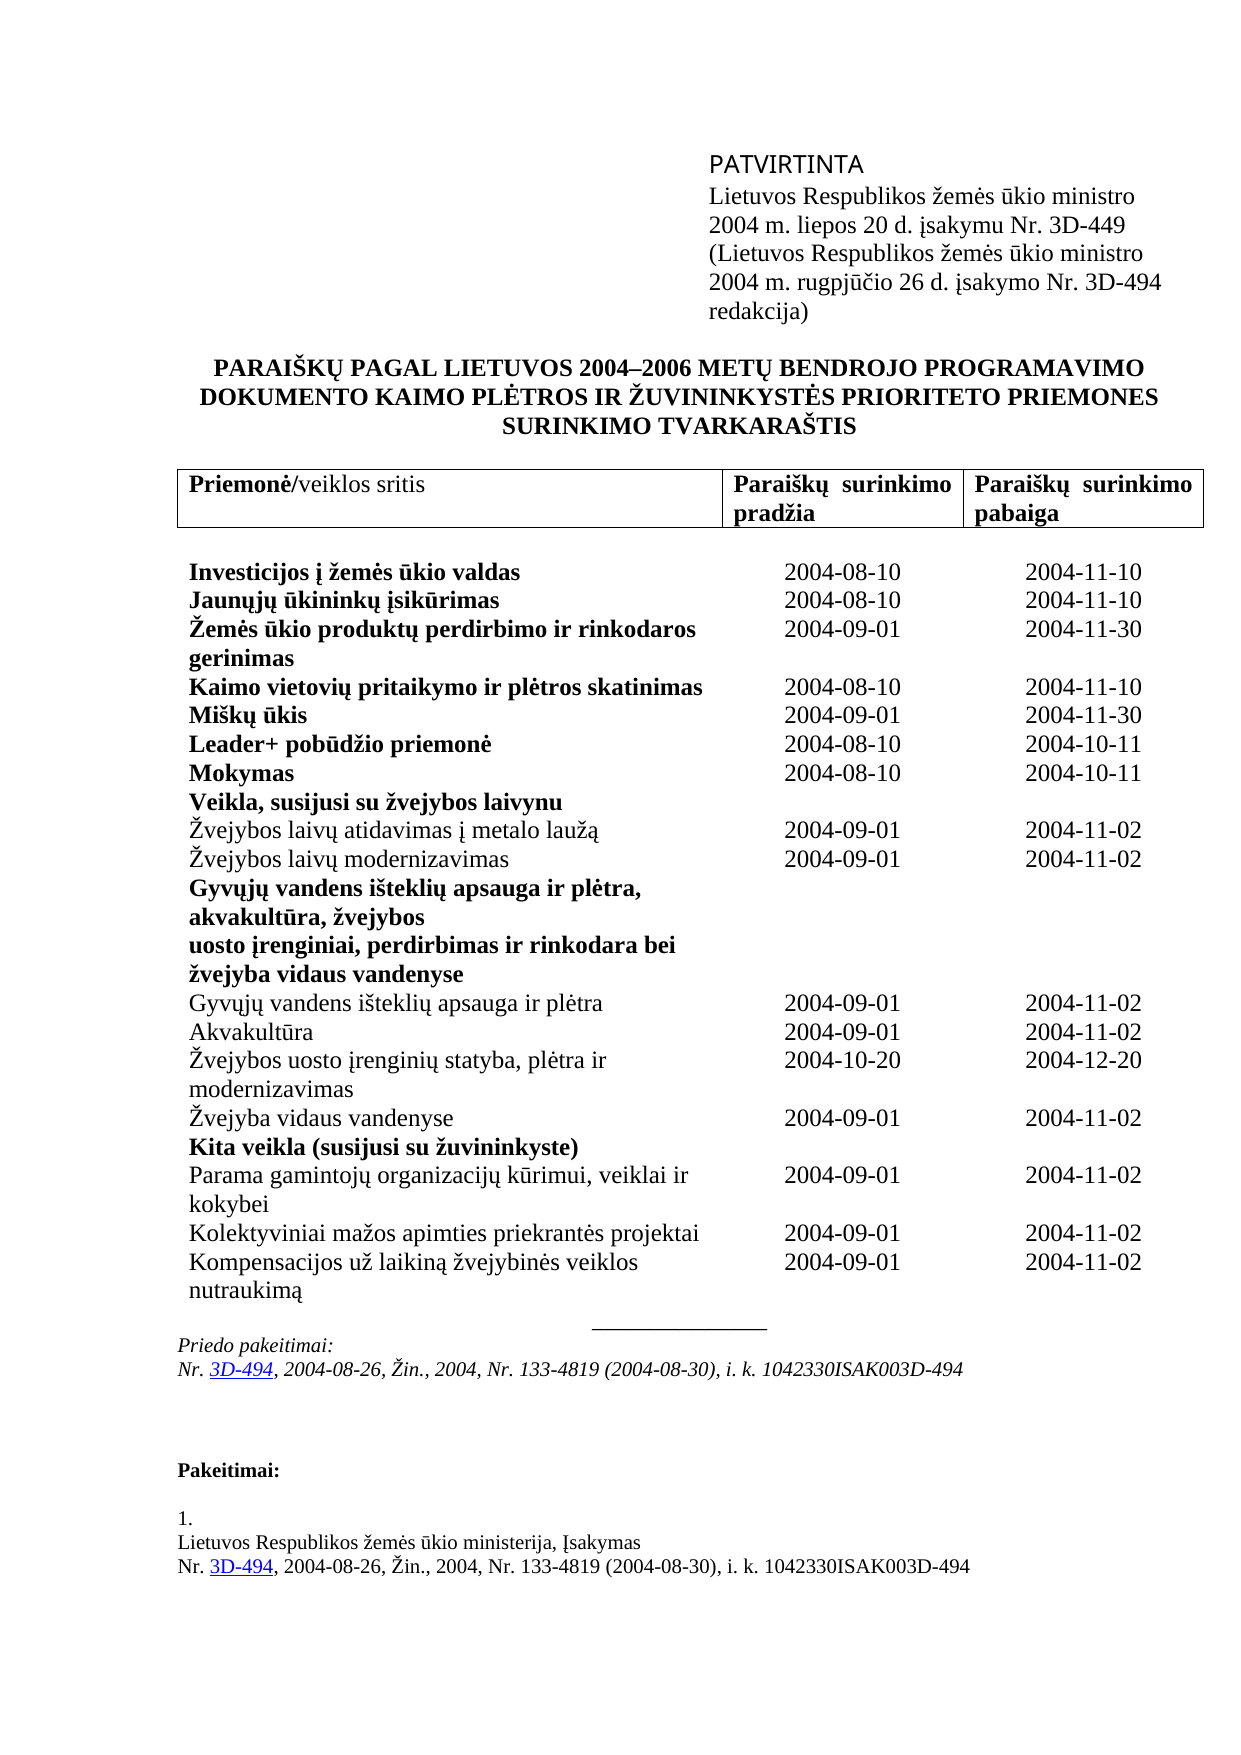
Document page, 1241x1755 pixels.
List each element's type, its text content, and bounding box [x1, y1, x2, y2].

table_cell [963, 931, 1204, 988]
table_cell Kolektyviniai mažos apimties priekrantės projektai [177, 1218, 722, 1247]
text PARAIŠKŲ PAGAL LIETUVOS 2004–2006 METŲ BENDROJO PROGRAMAVIMO DOKUMENTO KAIMO PLĖTROS IR ŽUVININKYSTĖS PRIORITETO PRIEMONES SURINKIMO TVARKARAŠTIS [177, 353, 1181, 440]
table_cell uosto įrenginiai, perdirbimas ir rinkodara bei žvejyba vidaus vandenyse [177, 931, 722, 988]
text ______________ [177, 1304, 1181, 1333]
table_cell 2004-11-10 [963, 672, 1204, 701]
table_cell 2004-09-01 [722, 844, 963, 873]
table_cell 2004-11-02 [963, 1103, 1204, 1132]
table_cell Gyvųjų vandens išteklių apsauga ir plėtra [177, 988, 722, 1017]
table_cell 2004-08-10 [722, 586, 963, 614]
table_cell 2004-09-01 [722, 816, 963, 844]
table_cell Žvejybos laivų modernizavimas [177, 844, 722, 873]
table_cell 2004-08-10 [722, 557, 963, 586]
table_cell Žvejybos laivų atidavimas į metalo laužą [177, 816, 722, 844]
text Pakeitimai: [177, 1458, 1181, 1482]
table_cell Leader+ pobūdžio priemonė [177, 729, 722, 758]
table_cell 2004-08-10 [722, 672, 963, 701]
text (Lietuvos Respublikos žemės ūkio ministro [177, 238, 1181, 267]
text 2004 m. rugpjūčio 26 d. įsakymo Nr. 3D-494 [177, 267, 1181, 296]
table_cell 2004-09-01 [722, 614, 963, 672]
table_cell 2004-09-01 [722, 988, 963, 1017]
table_cell [722, 931, 963, 988]
text redakcija) [177, 296, 1181, 325]
text Priedo pakeitimai: [177, 1333, 1181, 1357]
table_cell 2004-11-02 [963, 988, 1204, 1017]
table_cell 2004-08-10 [722, 729, 963, 758]
table_header Priemonė/veiklos sritis [178, 470, 722, 527]
table_cell [722, 528, 963, 557]
text Lietuvos Respublikos žemės ūkio ministro [177, 181, 1181, 210]
table_cell 2004-10-11 [963, 758, 1204, 787]
table_cell 2004-11-10 [963, 557, 1204, 586]
table_cell Žvejyba vidaus vandenyse [177, 1103, 722, 1132]
text Nr. 3D-494, 2004-08-26, Žin., 2004, Nr. 133-4819 (2004-08-30), i. k. 1042330ISAK003D-494 [177, 1554, 1181, 1578]
table_cell Veikla, susijusi su žvejybos laivynu [177, 787, 722, 816]
table_cell 2004-10-11 [963, 729, 1204, 758]
table_cell Gyvųjų vandens išteklių apsauga ir plėtra, akvakultūra, žvejybos [177, 873, 722, 931]
table_cell Miškų ūkis [177, 701, 722, 729]
table_cell 2004-11-02 [963, 1161, 1204, 1218]
table_cell Akvakultūra [177, 1017, 722, 1046]
table_cell 2004-08-10 [722, 758, 963, 787]
table_cell 2004-11-02 [963, 1218, 1204, 1247]
table_cell [963, 873, 1204, 931]
table_cell 2004-09-01 [722, 701, 963, 729]
table_cell 2004-11-02 [963, 844, 1204, 873]
table_cell Kompensacijos už laikiną žvejybinės veiklos nutraukimą [177, 1247, 722, 1304]
text Lietuvos Respublikos žemės ūkio ministerija, Įsakymas [177, 1530, 1181, 1554]
table_cell Parama gamintojų organizacijų kūrimui, veiklai ir kokybei [177, 1161, 722, 1218]
table_cell 2004-11-02 [963, 1247, 1204, 1304]
table_header Paraiškų surinkimo pabaiga [964, 470, 1203, 527]
table_cell 2004-09-01 [722, 1218, 963, 1247]
table_cell Kita veikla (susijusi su žuvininkyste) [177, 1132, 722, 1161]
table_cell Žemės ūkio produktų perdirbimo ir rinkodaros gerinimas [177, 614, 722, 672]
text PATVIRTINTA [177, 147, 1181, 181]
text Nr. 3D-494, 2004-08-26, Žin., 2004, Nr. 133-4819 (2004-08-30), i. k. 1042330ISAK003D-494 [177, 1357, 1181, 1381]
table_cell [963, 787, 1204, 816]
text 2004 m. liepos 20 d. įsakymu Nr. 3D-449 [177, 210, 1181, 238]
table_cell 2004-09-01 [722, 1247, 963, 1304]
table_cell 2004-09-01 [722, 1161, 963, 1218]
table_cell 2004-11-02 [963, 1017, 1204, 1046]
table_cell [722, 873, 963, 931]
table_cell [722, 787, 963, 816]
text 1. [177, 1506, 1181, 1530]
table_cell [963, 528, 1204, 557]
table_header Paraiškų surinkimo pradžia [723, 470, 963, 527]
table_cell 2004-11-10 [963, 586, 1204, 614]
table_cell [722, 1132, 963, 1161]
table_cell Mokymas [177, 758, 722, 787]
table_cell 2004-10-20 [722, 1046, 963, 1103]
table_cell [963, 1132, 1204, 1161]
table_cell 2004-09-01 [722, 1103, 963, 1132]
table_cell 2004-11-02 [963, 816, 1204, 844]
table_cell 2004-11-30 [963, 614, 1204, 672]
table_cell [177, 528, 722, 557]
table_cell 2004-09-01 [722, 1017, 963, 1046]
table_cell Jaunųjų ūkininkų įsikūrimas [177, 586, 722, 614]
table_cell 2004-12-20 [963, 1046, 1204, 1103]
table_cell Investicijos į žemės ūkio valdas [177, 557, 722, 586]
table_cell Žvejybos uosto įrenginių statyba, plėtra ir modernizavimas [177, 1046, 722, 1103]
table_cell Kaimo vietovių pritaikymo ir plėtros skatinimas [177, 672, 722, 701]
table_cell 2004-11-30 [963, 701, 1204, 729]
